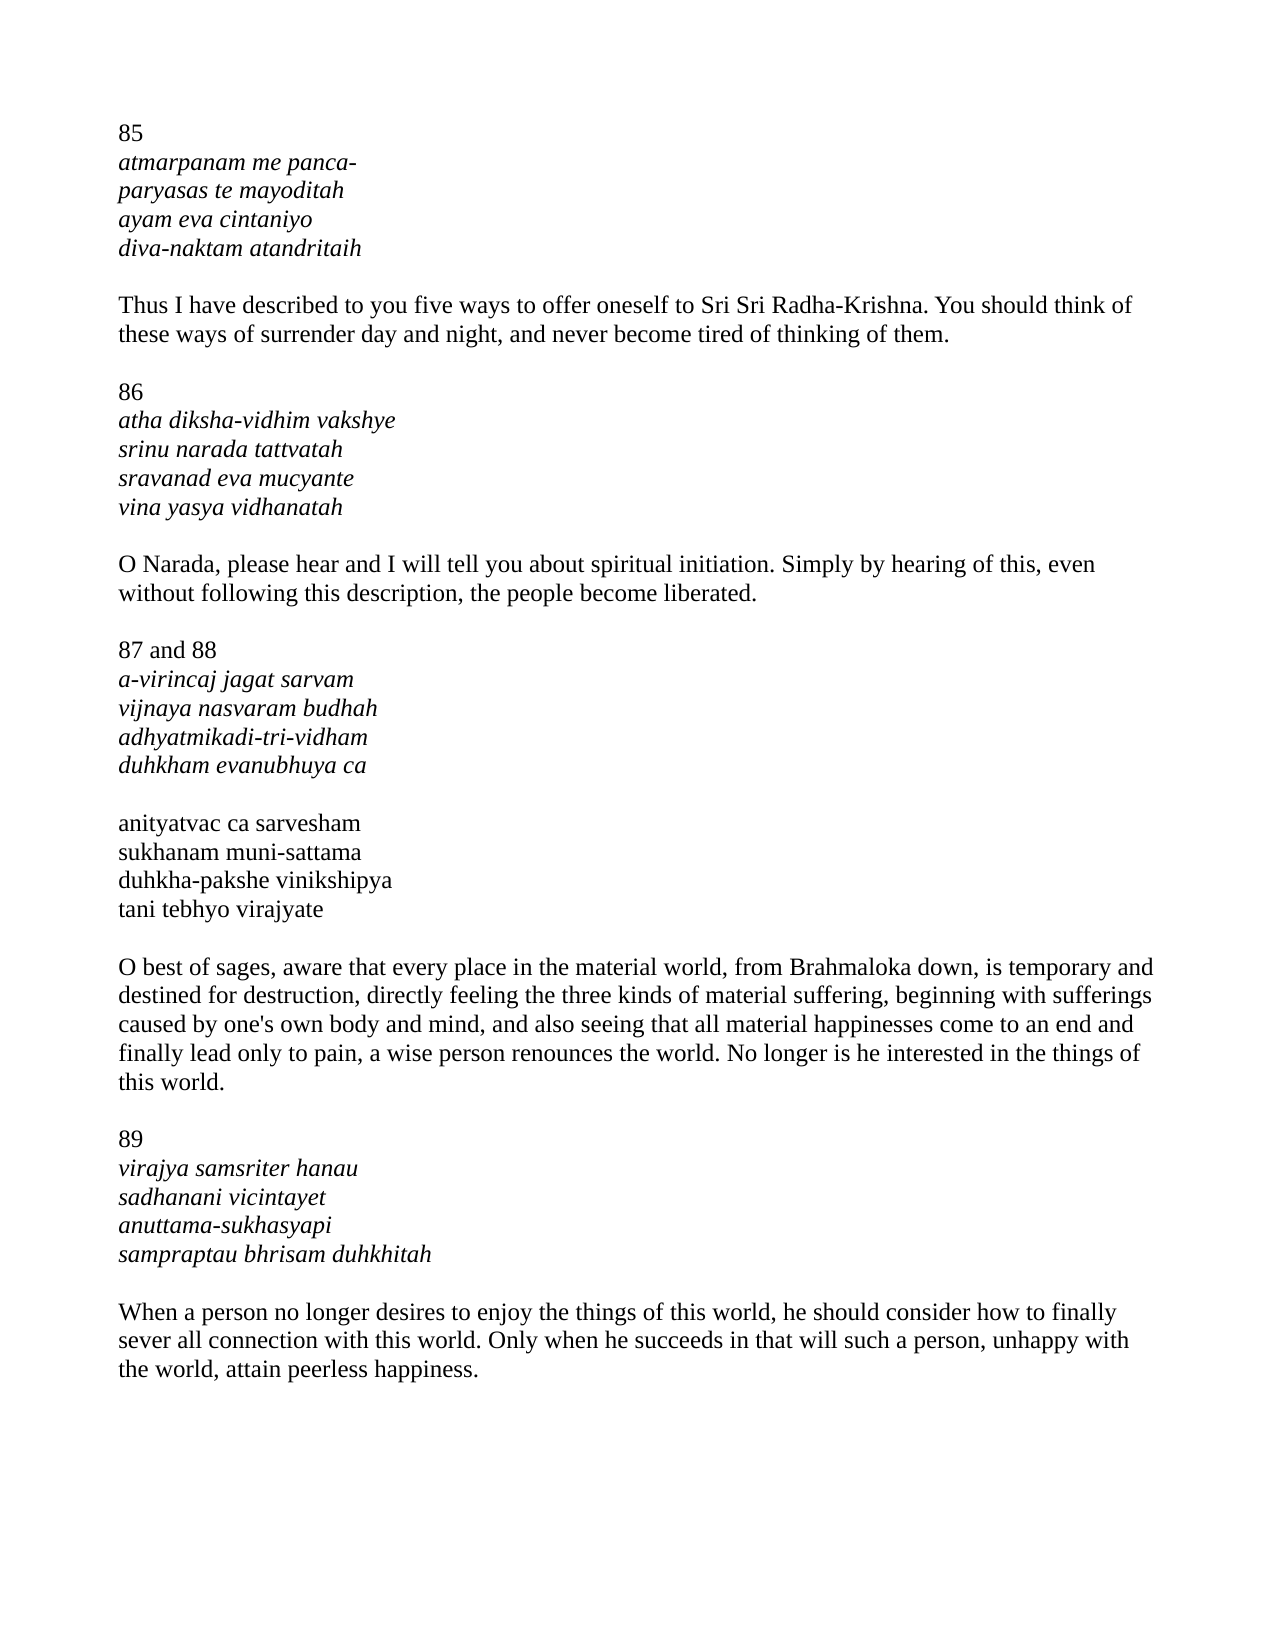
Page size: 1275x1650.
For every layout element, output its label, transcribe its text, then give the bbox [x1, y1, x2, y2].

text 85 atmarpanam me panca- paryasas te mayoditah ayam eva cintaniyo diva-naktam atandritaih [118, 118, 1157, 262]
text 87 and 88 a-virincaj jagat sarvam vijnaya nasvaram budhah adhyatmikadi-tri-vidham duhkham evanubhuya ca [118, 636, 1157, 779]
text 89 virajya samsriter hanau sadhanani vicintayet anuttama-sukhasyapi sampraptau bhrisam duhkhitah [118, 1124, 1157, 1268]
text anityatvac ca sarvesham sukhanam muni-sattama duhkha-pakshe vinikshipya tani tebhyo virajyate [118, 808, 1157, 923]
text O best of sages, aware that every place in the material world, from Brahmaloka down, is temporary and destined for destruction, directly feeling the three kinds of material suffering, beginning with sufferings caused by one's own body and mind, and also seeing that all material happinesses come to an end and finally lead only to pain, a wise person renounces the world. No longer is he interested in the things of this world. [118, 952, 1157, 1096]
text Thus I have described to you five ways to offer oneself to Sri Sri Radha-Krishna. You should think of these ways of surrender day and night, and never become tired of thinking of them. [118, 291, 1157, 348]
text 86 atha diksha-vidhim vakshye srinu narada tattvatah sravanad eva mucyante vina yasya vidhanatah [118, 377, 1157, 521]
text O Narada, please hear and I will tell you about spiritual initiation. Simply by hearing of this, even without following this description, the people become liberated. [118, 549, 1157, 607]
text When a person no longer desires to enjoy the things of this world, he should consider how to finally sever all connection with this world. Only when he succeeds in that will such a person, unhappy with the world, attain peerless happiness. [118, 1297, 1157, 1383]
